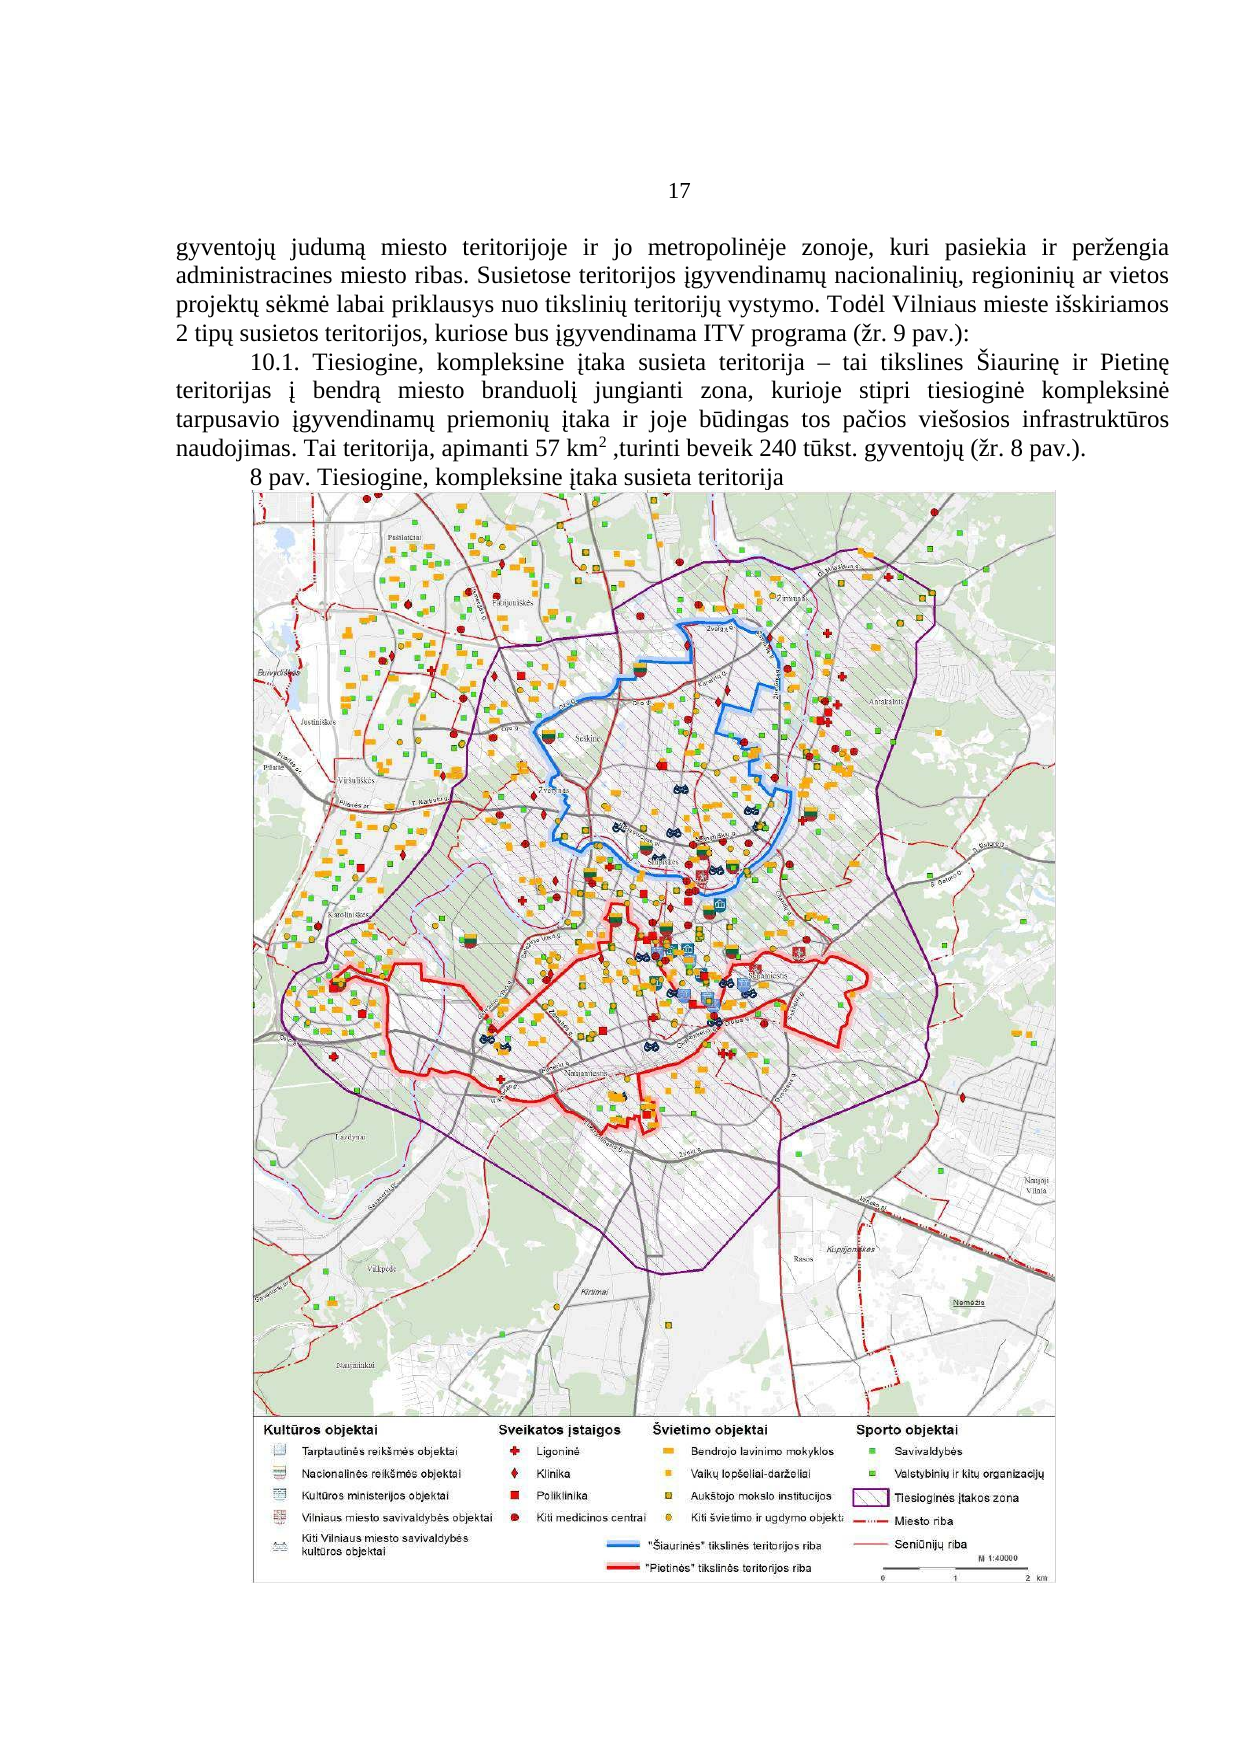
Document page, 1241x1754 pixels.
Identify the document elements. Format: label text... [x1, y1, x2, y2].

text 8 pav. Tiesiogine, kompleksine įtaka susieta teritorija [176, 462, 1170, 490]
text 10.1. Tiesiogine, kompleksine įtaka susieta teritorija – tai tikslines Šiaurinę ir Pietinę teritorijas į bendrą miesto branduolį jungianti zona, kurioje stipri tiesioginė kompleksinė tarpusavio įgyvendinamų priemonių įtaka ir joje būdingas tos pačios viešosios infrastruktūros naudojimas. Tai teritorija, apimanti 57 km2 ,turinti beveik 240 tūkst. gyventojų (žr. 8 pav.). [176, 347, 1170, 462]
text gyventojų judumą miesto teritorijoje ir jo metropolinėje zonoje, kuri pasiekia ir peržengia administracines miesto ribas. Susietose teritorijos įgyvendinamų nacionalinių, regioninių ar vietos projektų sėkmė labai priklausys nuo tikslinių teritorijų vystymo. Todėl Vilniaus mieste išskiriamos 2 tipų susietos teritorijos, kuriose bus įgyvendinama ITV programa (žr. 9 pav.): [176, 232, 1170, 347]
